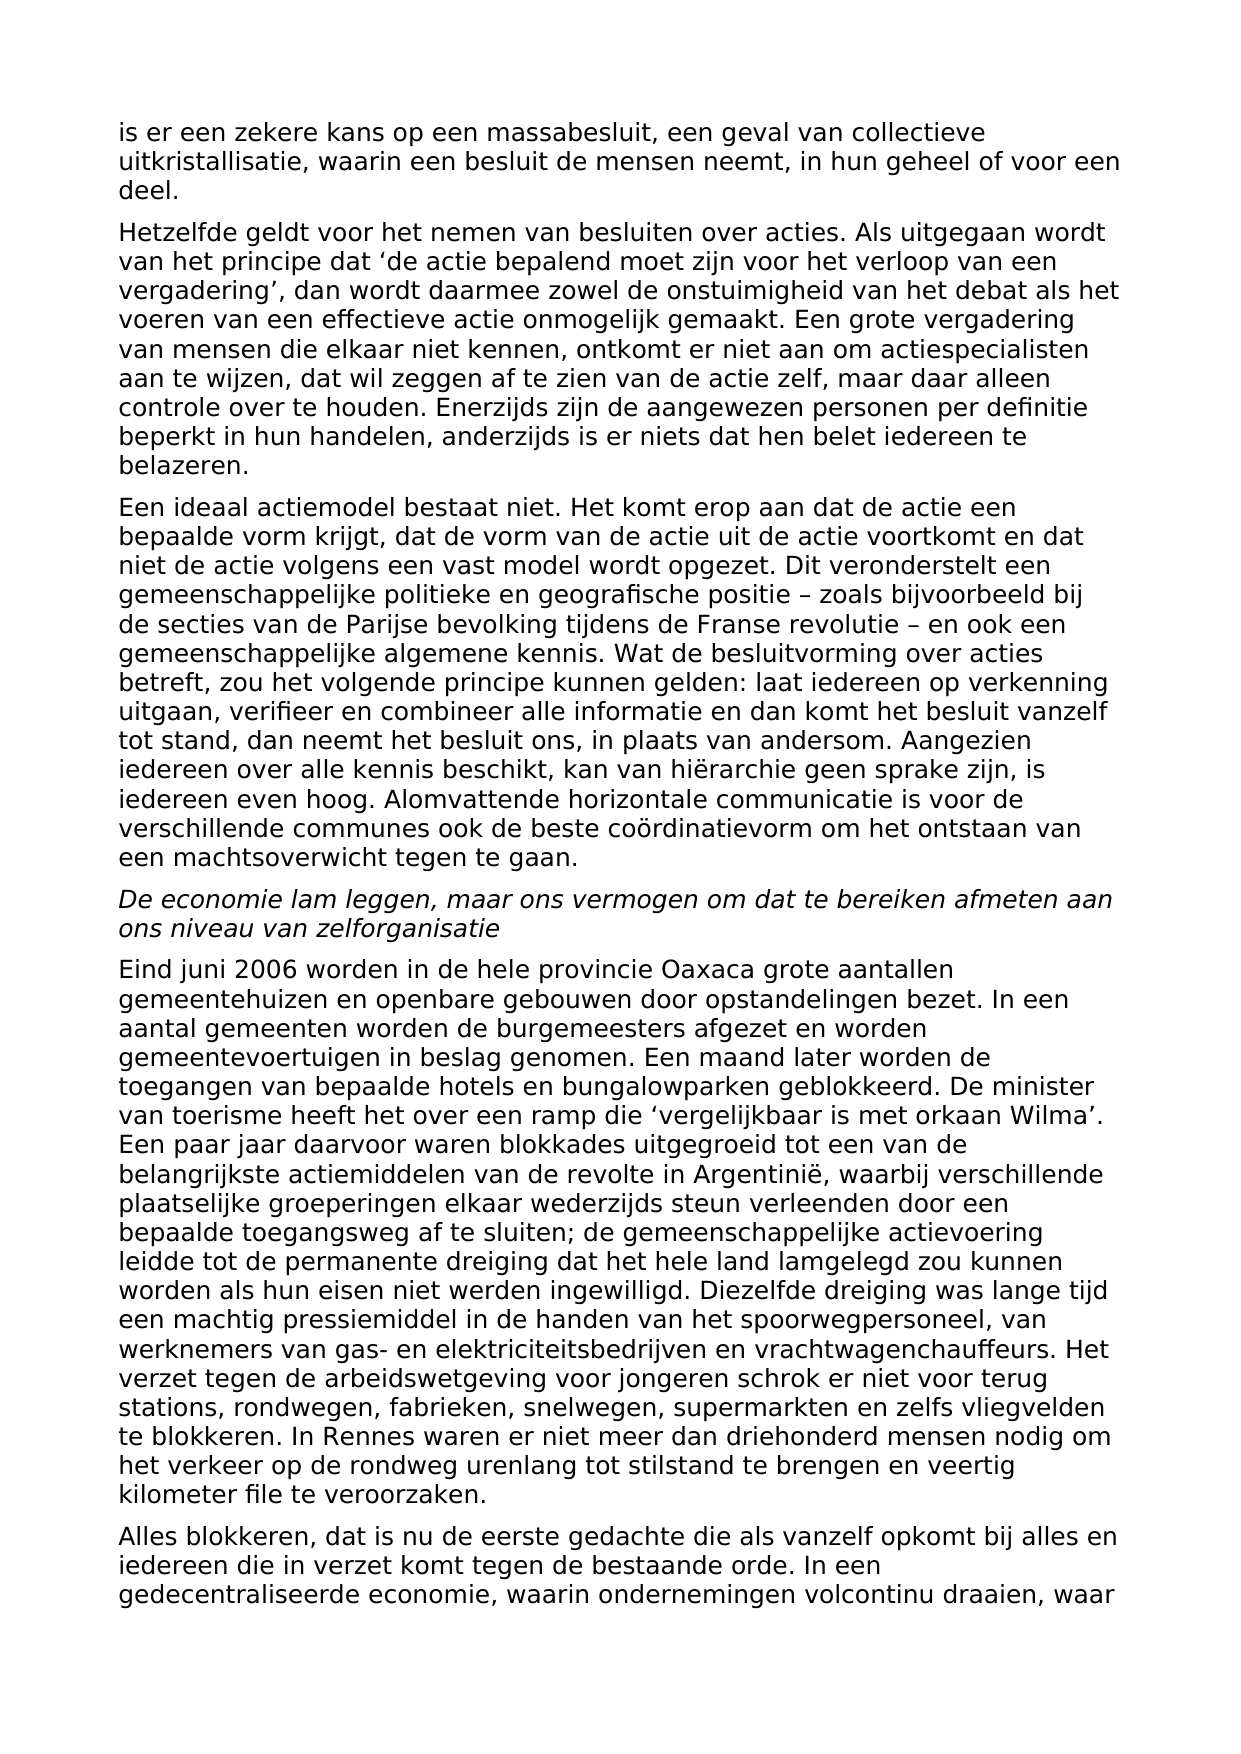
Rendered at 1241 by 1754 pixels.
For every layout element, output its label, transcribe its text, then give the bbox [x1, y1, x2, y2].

text Alles blokkeren, dat is nu de eerste gedachte die als vanzelf opkomt bij alles en iedereen die in verzet komt tegen de bestaande orde. In een gedecentraliseerde economie, waarin ondernemingen volcontinu draaien, waar [118, 1522, 1122, 1610]
text Eind juni 2006 worden in de hele provincie Oaxaca grote aantallen gemeentehuizen en openbare gebouwen door opstandelingen bezet. In een aantal gemeenten worden de burgemeesters afgezet en worden gemeentevoertuigen in beslag genomen. Een maand later worden de toegangen van bepaalde hotels en bungalowparken geblokkeerd. De minister van toerisme heeft het over een ramp die ‘vergelijkbaar is met orkaan Wilma’. Een paar jaar daarvoor waren blokkades uitgegroeid tot een van de belangrijkste actiemiddelen van de revolte in Argentinië, waarbij verschillende plaatselijke groeperingen elkaar wederzijds steun verleenden door een bepaalde toegangsweg af te sluiten; de gemeenschappelijke actievoering leidde tot de permanente dreiging dat het hele land lamgelegd zou kunnen worden als hun eisen niet werden ingewilligd. Diezelfde dreiging was lange tijd een machtig pressiemiddel in de handen van het spoorwegpersoneel, van werknemers van gas- en elektriciteitsbedrijven en vrachtwagenchauffeurs. Het verzet tegen de arbeidswetgeving voor jongeren schrok er niet voor terug stations, rondwegen, fabrieken, snelwegen, supermarkten en zelfs vliegvelden te blokkeren. In Rennes waren er niet meer dan driehonderd mensen nodig om het verkeer op de rondweg urenlang tot stilstand te brengen en veertig kilometer file te veroorzaken. [118, 956, 1122, 1510]
text is er een zekere kans op een massabesluit, een geval van collectieve uitkristallisatie, waarin een besluit de mensen neemt, in hun geheel of voor een deel. [118, 118, 1122, 206]
text Hetzelfde geldt voor het nemen van besluiten over acties. Als uitgegaan wordt van het principe dat ‘de actie bepalend moet zijn voor het verloop van een vergadering’, dan wordt daarmee zowel de onstuimigheid van het debat als het voeren van een effectieve actie onmogelijk gemaakt. Een grote vergadering van mensen die elkaar niet kennen, ontkomt er niet aan om actiespecialisten aan te wijzen, dat wil zeggen af te zien van de actie zelf, maar daar alleen controle over te houden. Enerzijds zijn de aangewezen personen per definitie beperkt in hun handelen, anderzijds is er niets dat hen belet iedereen te belazeren. [118, 218, 1122, 481]
text De economie lam leggen, maar ons vermogen om dat te bereiken afmeten aan ons niveau van zelforganisatie [118, 885, 1122, 943]
text Een ideaal actiemodel bestaat niet. Het komt erop aan dat de actie een bepaalde vorm krijgt, dat de vorm van de actie uit de actie voortkomt en dat niet de actie volgens een vast model wordt opgezet. Dit veronderstelt een gemeenschappelijke politieke en geografische positie – zoals bijvoorbeeld bij de secties van de Parijse bevolking tijdens de Franse revolutie – en ook een gemeenschappelijke algemene kennis. Wat de besluitvorming over acties betreft, zou het volgende principe kunnen gelden: laat iedereen op verkenning uitgaan, verifieer en combineer alle informatie en dan komt het besluit vanzelf tot stand, dan neemt het besluit ons, in plaats van andersom. Aangezien iedereen over alle kennis beschikt, kan van hiërarchie geen sprake zijn, is iedereen even hoog. Alomvattende horizontale communicatie is voor de verschillende communes ook de beste coördinatievorm om het ontstaan van een machtsoverwicht tegen te gaan. [118, 493, 1122, 872]
